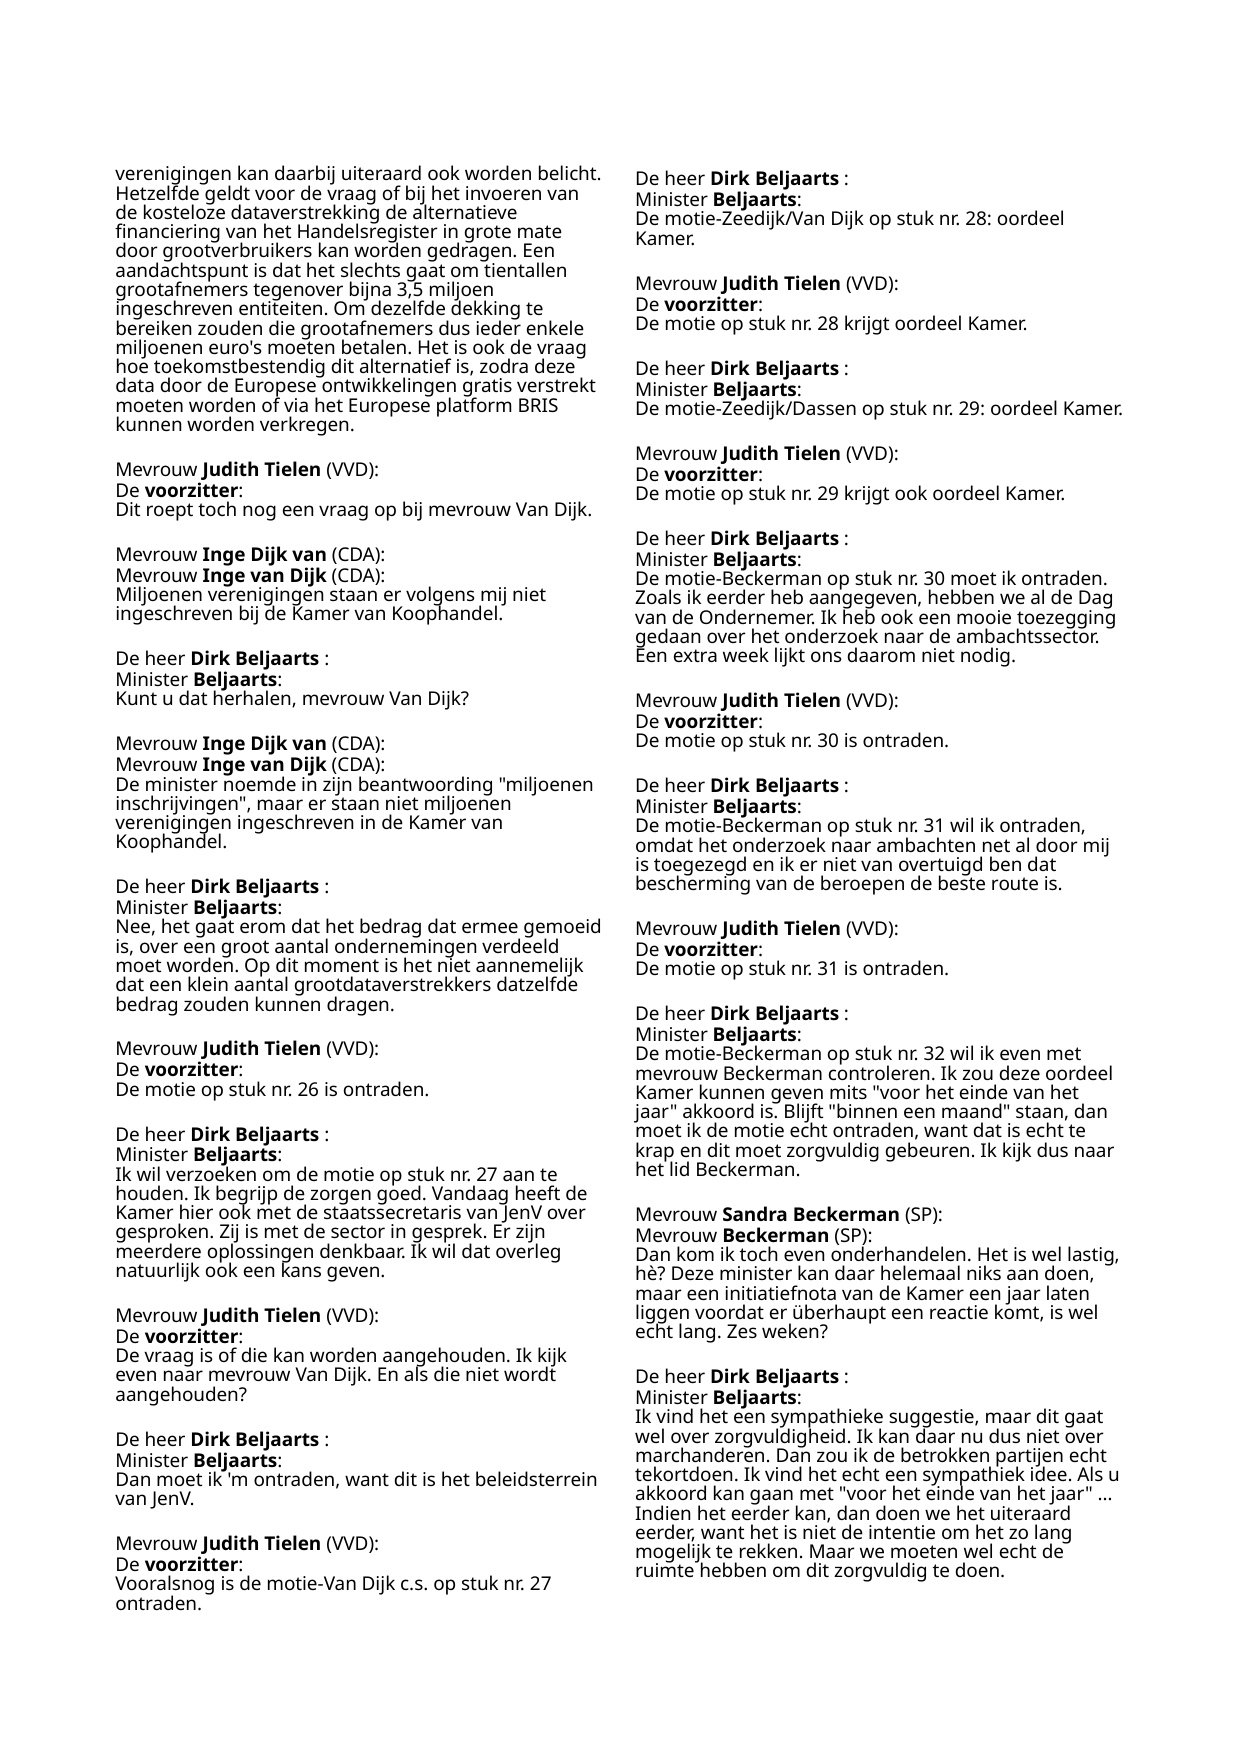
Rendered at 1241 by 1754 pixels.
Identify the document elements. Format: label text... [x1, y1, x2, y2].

text Minister Beljaarts: [635, 551, 1125, 570]
text De motie-Beckerman op stuk nr. 31 wil ik ontraden, omdat het onderzoek naar ambachten net al door mij is toegezegd en ik er niet van overtuigd ben dat bescherming van de beroepen de beste route is. [635, 817, 1125, 894]
text De minister noemde in zijn beantwoording "miljoenen inschrijvingen", maar er staan niet miljoenen verenigingen ingeschreven in de Kamer van Koophandel. [115, 776, 605, 853]
text De motie op stuk nr. 30 is ontraden. [635, 732, 1125, 752]
text verenigingen kan daarbij uiteraard ook worden belicht. Hetzelfde geldt voor de vraag of bij het invoeren van de kosteloze dataverstrekking de alternatieve financiering van het Handelsregister in grote mate door grootverbruikers kan worden gedragen. Een aandachtspunt is dat het slechts gaat om tientallen grootafnemers tegenover bijna 3,5 miljoen ingeschreven entiteiten. Om dezelfde dekking te bereiken zouden die grootafnemers dus ieder enkele miljoenen euro's moeten betalen. Het is ook de vraag hoe toekomstbestendig dit alternatief is, zodra deze data door de Europese ontwikkelingen gratis verstrekt moeten worden of via het Europese platform BRIS kunnen worden verkregen. [115, 165, 605, 435]
text Nee, het gaat erom dat het bedrag dat ermee gemoeid is, over een groot aantal ondernemingen verdeeld moet worden. Op dit moment is het niet aannemelijk dat een klein aantal grootdataverstrekkers datzelfde bedrag zouden kunnen dragen. [115, 918, 605, 1015]
text De heer Dirk Beljaarts : [635, 165, 1125, 191]
text Mevrouw Inge Dijk van (CDA): [115, 541, 605, 567]
text De heer Dirk Beljaarts : [115, 873, 605, 899]
text Ik wil verzoeken om de motie op stuk nr. 27 aan te houden. Ik begrijp de zorgen goed. Vandaag heeft de Kamer hier ook met de staatssecretaris van JenV over gesproken. Zij is met de sector in gesprek. Er zijn meerdere oplossingen denkbaar. Ik wil dat overleg natuurlijk ook een kans geven. [115, 1166, 605, 1281]
text Mevrouw Judith Tielen (VVD): [115, 1530, 605, 1556]
text De heer Dirk Beljaarts : [115, 1121, 605, 1146]
text De heer Dirk Beljaarts : [115, 1426, 605, 1452]
text Mevrouw Inge van Dijk (CDA): [115, 756, 605, 776]
text De heer Dirk Beljaarts : [635, 525, 1125, 551]
text De heer Dirk Beljaarts : [115, 645, 605, 671]
text Mevrouw Judith Tielen (VVD): [635, 687, 1125, 713]
text Dit roept toch nog een vraag op bij mevrouw Van Dijk. [115, 501, 605, 520]
text De voorzitter: [115, 482, 605, 501]
text De motie op stuk nr. 31 is ontraden. [635, 960, 1125, 979]
text De motie-Zeedijk/Van Dijk op stuk nr. 28: oordeel Kamer. [635, 210, 1125, 249]
text Minister Beljaarts: [115, 1146, 605, 1166]
text De heer Dirk Beljaarts : [635, 1000, 1125, 1026]
text De motie-Zeedijk/Dassen op stuk nr. 29: oordeel Kamer. [635, 400, 1125, 419]
text De vraag is of die kan worden aangehouden. Ik kijk even naar mevrouw Van Dijk. En als die niet wordt aangehouden? [115, 1347, 605, 1405]
text De motie op stuk nr. 26 is ontraden. [115, 1081, 605, 1100]
text Ik vind het een sympathieke suggestie, maar dit gaat wel over zorgvuldigheid. Ik kan daar nu dus niet over marchanderen. Dan zou ik de betrokken partijen echt tekortdoen. Ik vind het echt een sympathiek idee. Als u akkoord kan gaan met "voor het einde van het jaar" … Indien het eerder kan, dan doen we het uiteraard eerder, want het is niet de intentie om het zo lang mogelijk te rekken. Maar we moeten wel echt de ruimte hebben om dit zorgvuldig te doen. [635, 1408, 1125, 1582]
text Mevrouw Judith Tielen (VVD): [635, 270, 1125, 296]
text Minister Beljaarts: [635, 381, 1125, 400]
text Mevrouw Judith Tielen (VVD): [635, 915, 1125, 941]
text Mevrouw Beckerman (SP): [635, 1227, 1125, 1246]
text Mevrouw Judith Tielen (VVD): [115, 456, 605, 482]
text De heer Dirk Beljaarts : [635, 1363, 1125, 1389]
text Miljoenen verenigingen staan er volgens mij niet ingeschreven bij de Kamer van Koophandel. [115, 586, 605, 624]
text De heer Dirk Beljaarts : [635, 355, 1125, 381]
text Dan kom ik toch even onderhandelen. Het is wel lastig, hè? Deze minister kan daar helemaal niks aan doen, maar een initiatiefnota van de Kamer een jaar laten liggen voordat er überhaupt een reactie komt, is wel echt lang. Zes weken? [635, 1246, 1125, 1342]
text De heer Dirk Beljaarts : [635, 772, 1125, 798]
text De voorzitter: [635, 296, 1125, 315]
text Vooralsnog is de motie-Van Dijk c.s. op stuk nr. 27 ontraden. [115, 1575, 605, 1614]
text Mevrouw Inge van Dijk (CDA): [115, 567, 605, 586]
text Minister Beljaarts: [115, 671, 605, 690]
text De voorzitter: [635, 713, 1125, 732]
text Kunt u dat herhalen, mevrouw Van Dijk? [115, 690, 605, 710]
text Dan moet ik 'm ontraden, want dit is het beleidsterrein van JenV. [115, 1471, 605, 1509]
text Mevrouw Inge Dijk van (CDA): [115, 731, 605, 756]
text Mevrouw Judith Tielen (VVD): [115, 1036, 605, 1061]
text Mevrouw Sandra Beckerman (SP): [635, 1201, 1125, 1227]
text Minister Beljaarts: [635, 191, 1125, 210]
text De motie-Beckerman op stuk nr. 32 wil ik even met mevrouw Beckerman controleren. Ik zou deze oordeel Kamer kunnen geven mits "voor het einde van het jaar" akkoord is. Blijft "binnen een maand" staan, dan moet ik de motie echt ontraden, want dat is echt te krap en dit moet zorgvuldig gebeuren. Ik kijk dus naar het lid Beckerman. [635, 1045, 1125, 1180]
text De voorzitter: [635, 941, 1125, 960]
text Minister Beljaarts: [635, 1026, 1125, 1045]
text De voorzitter: [115, 1328, 605, 1347]
text Minister Beljaarts: [115, 899, 605, 918]
text Minister Beljaarts: [115, 1452, 605, 1471]
text De motie op stuk nr. 28 krijgt oordeel Kamer. [635, 315, 1125, 334]
text De voorzitter: [115, 1061, 605, 1081]
text De motie-Beckerman op stuk nr. 30 moet ik ontraden. Zoals ik eerder heb aangegeven, hebben we al de Dag van de Ondernemer. Ik heb ook een mooie toezegging gedaan over het onderzoek naar de ambachtssector. Een extra week lijkt ons daarom niet nodig. [635, 570, 1125, 666]
text Minister Beljaarts: [635, 798, 1125, 817]
text De motie op stuk nr. 29 krijgt ook oordeel Kamer. [635, 485, 1125, 504]
text Minister Beljaarts: [635, 1389, 1125, 1408]
text De voorzitter: [115, 1556, 605, 1575]
text Mevrouw Judith Tielen (VVD): [635, 440, 1125, 466]
text Mevrouw Judith Tielen (VVD): [115, 1302, 605, 1328]
text De voorzitter: [635, 466, 1125, 485]
